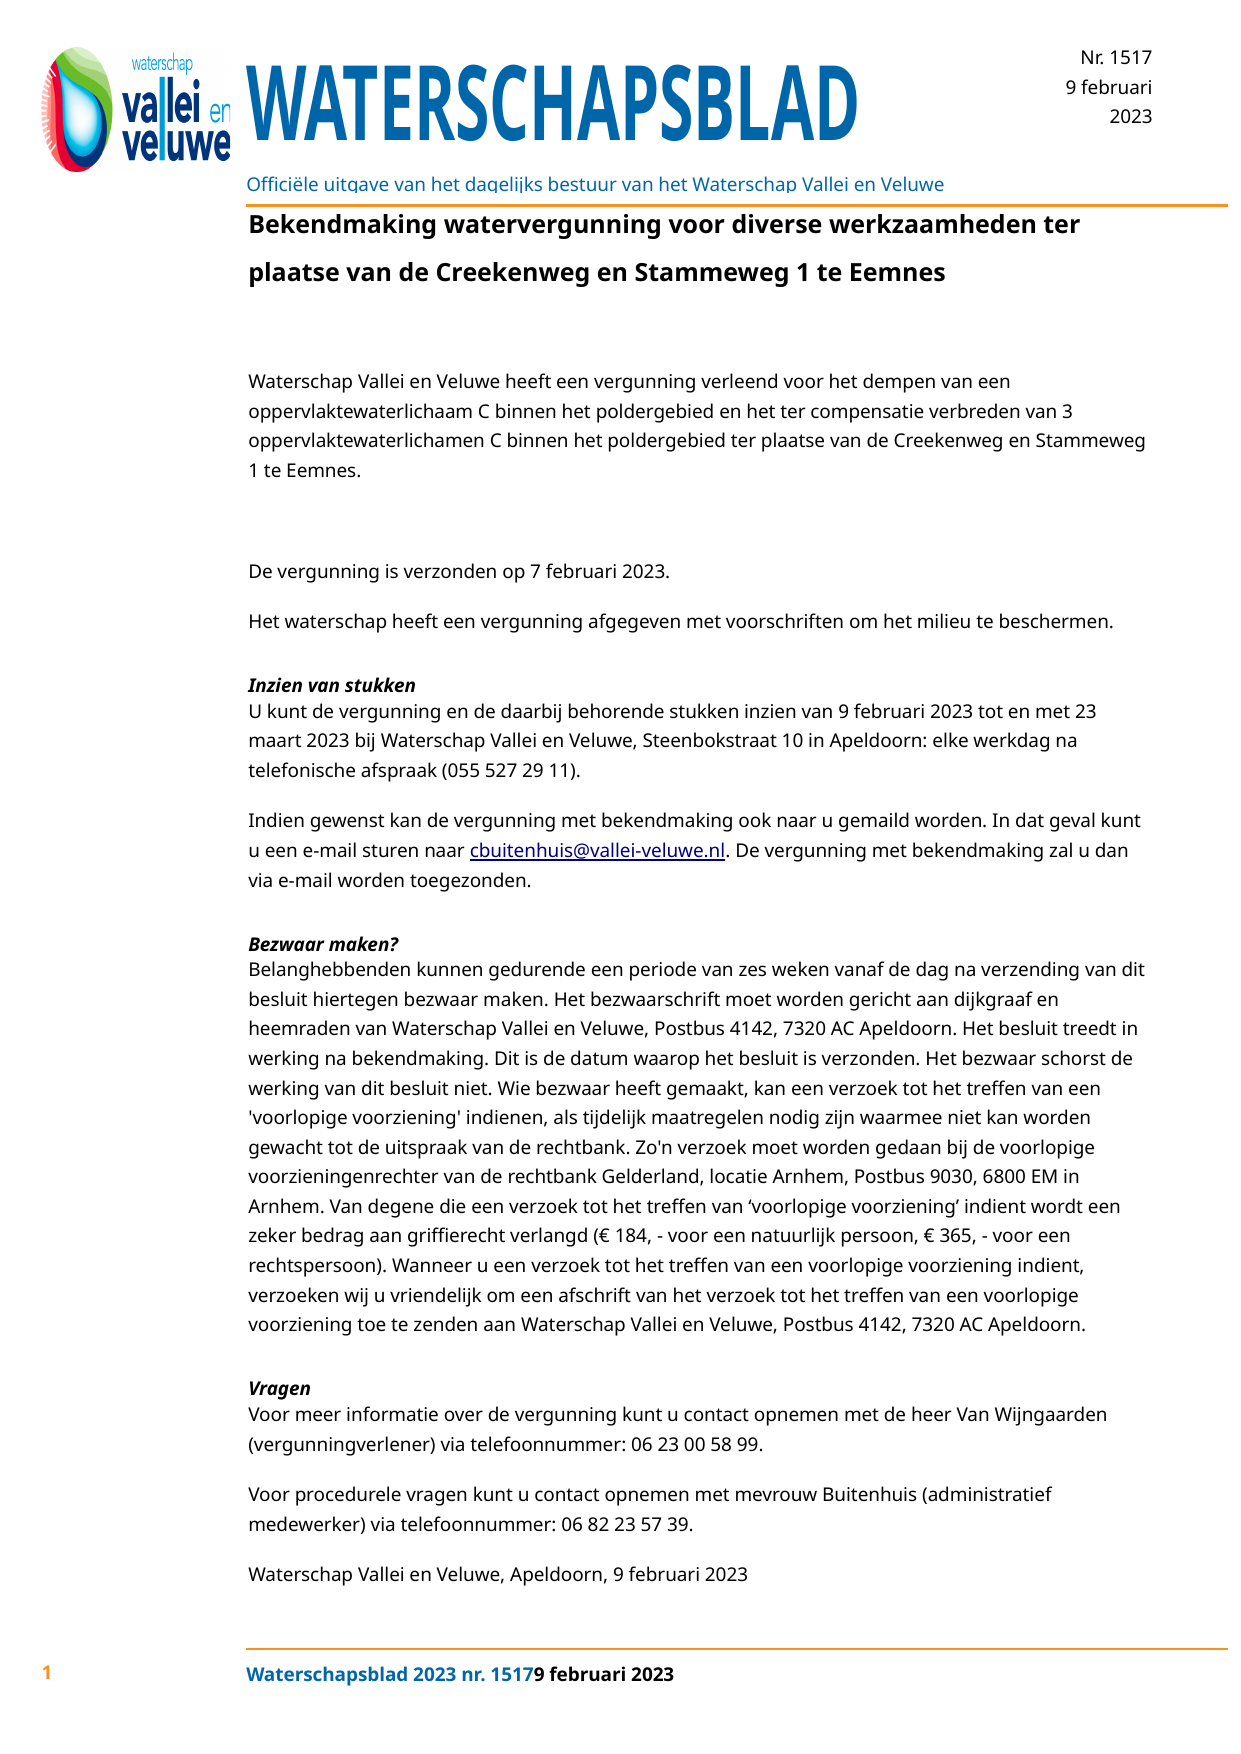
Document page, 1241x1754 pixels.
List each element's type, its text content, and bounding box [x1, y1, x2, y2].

text Indien gewenst kan de vergunning met bekendmaking ook naar u gemaild worden. In dat geval kunt u een e-mail sturen naar cbuitenhuis@vallei-veluwe.nl. De vergunning met bekendmaking zal u dan via e-mail worden toegezonden. [248, 808, 1152, 892]
text Het waterschap heeft een vergunning afgegeven met voorschriften om het milieu te beschermen. [248, 608, 1152, 634]
text Belanghebbenden kunnen gedurende een periode van zes weken vanaf de dag na verzending van dit besluit hiertegen bezwaar maken. Het bezwaarschrift moet worden gericht aan dijkgraaf en heemraden van Waterschap Vallei en Veluwe, Postbus 4142, 7320 AC Apeldoorn. Het besluit treedt in werking na bekendmaking. Dit is de datum waarop het besluit is verzonden. Het bezwaar schorst de werking van dit besluit niet. Wie bezwaar heeft gemaakt, kan een verzoek tot het treffen van een 'voorlopige voorziening' indienen, als tijdelijk maatregelen nodig zijn waarmee niet kan worden gewacht tot de uitspraak van de rechtbank. Zo'n verzoek moet worden gedaan bij de voorlopige voorzieningenrechter van de rechtbank Gelderland, locatie Arnhem, Postbus 9030, 6800 EM in Arnhem. Van degene die een verzoek tot het treffen van ‘voorlopige voorziening’ indient wordt een zeker bedrag aan griffierecht verlangd (€ 184, - voor een natuurlijk persoon, € 365, - voor een rechtspersoon). Wanneer u een verzoek tot het treffen van een voorlopige voorziening indient, verzoeken wij u vriendelijk om een afschrift van het verzoek tot het treffen van een voorlopige voorziening toe te zenden aan Waterschap Vallei en Veluwe, Postbus 4142, 7320 AC Apeldoorn. [248, 956, 1152, 1337]
text Voor procedurele vragen kunt u contact opnemen met mevrouw Buitenhuis (administratief medewerker) via telefoonnummer: 06 82 23 57 39. [248, 1481, 1152, 1536]
text Waterschap Vallei en Veluwe, Apeldoorn, 9 februari 2023 [248, 1561, 1152, 1587]
text Voor meer informatie over de vergunning kunt u contact opnemen met de heer Van Wijngaarden (vergunningverlener) via telefoonnummer: 06 23 00 58 99. [248, 1401, 1152, 1456]
text Bekendmaking watervergunning voor diverse werkzaamheden ter plaatse van de Creekenweg en Stammeweg 1 te Eemnes [248, 207, 1152, 288]
text Waterschap Vallei en Veluwe heeft een vergunning verleend voor het dempen van een oppervlaktewaterlichaam C binnen het poldergebied en het ter compensatie verbreden van 3 oppervlaktewaterlichamen C binnen het poldergebied ter plaatse van de Creekenweg en Stammeweg 1 te Eemnes. [248, 368, 1152, 483]
text Bezwaar maken? [248, 931, 1152, 956]
text Vragen [248, 1375, 1152, 1401]
text Inzien van stukken [248, 672, 1152, 698]
text U kunt de vergunning en de daarbij behorende stukken inzien van 9 februari 2023 tot en met 23 maart 2023 bij Waterschap Vallei en Veluwe, Steenbokstraat 10 in Apeldoorn: elke werkdag na telefonische afspraak (055 527 29 11). [248, 698, 1152, 783]
text De vergunning is verzonden op 7 februari 2023. [248, 558, 1152, 584]
picture [41, 47, 231, 172]
